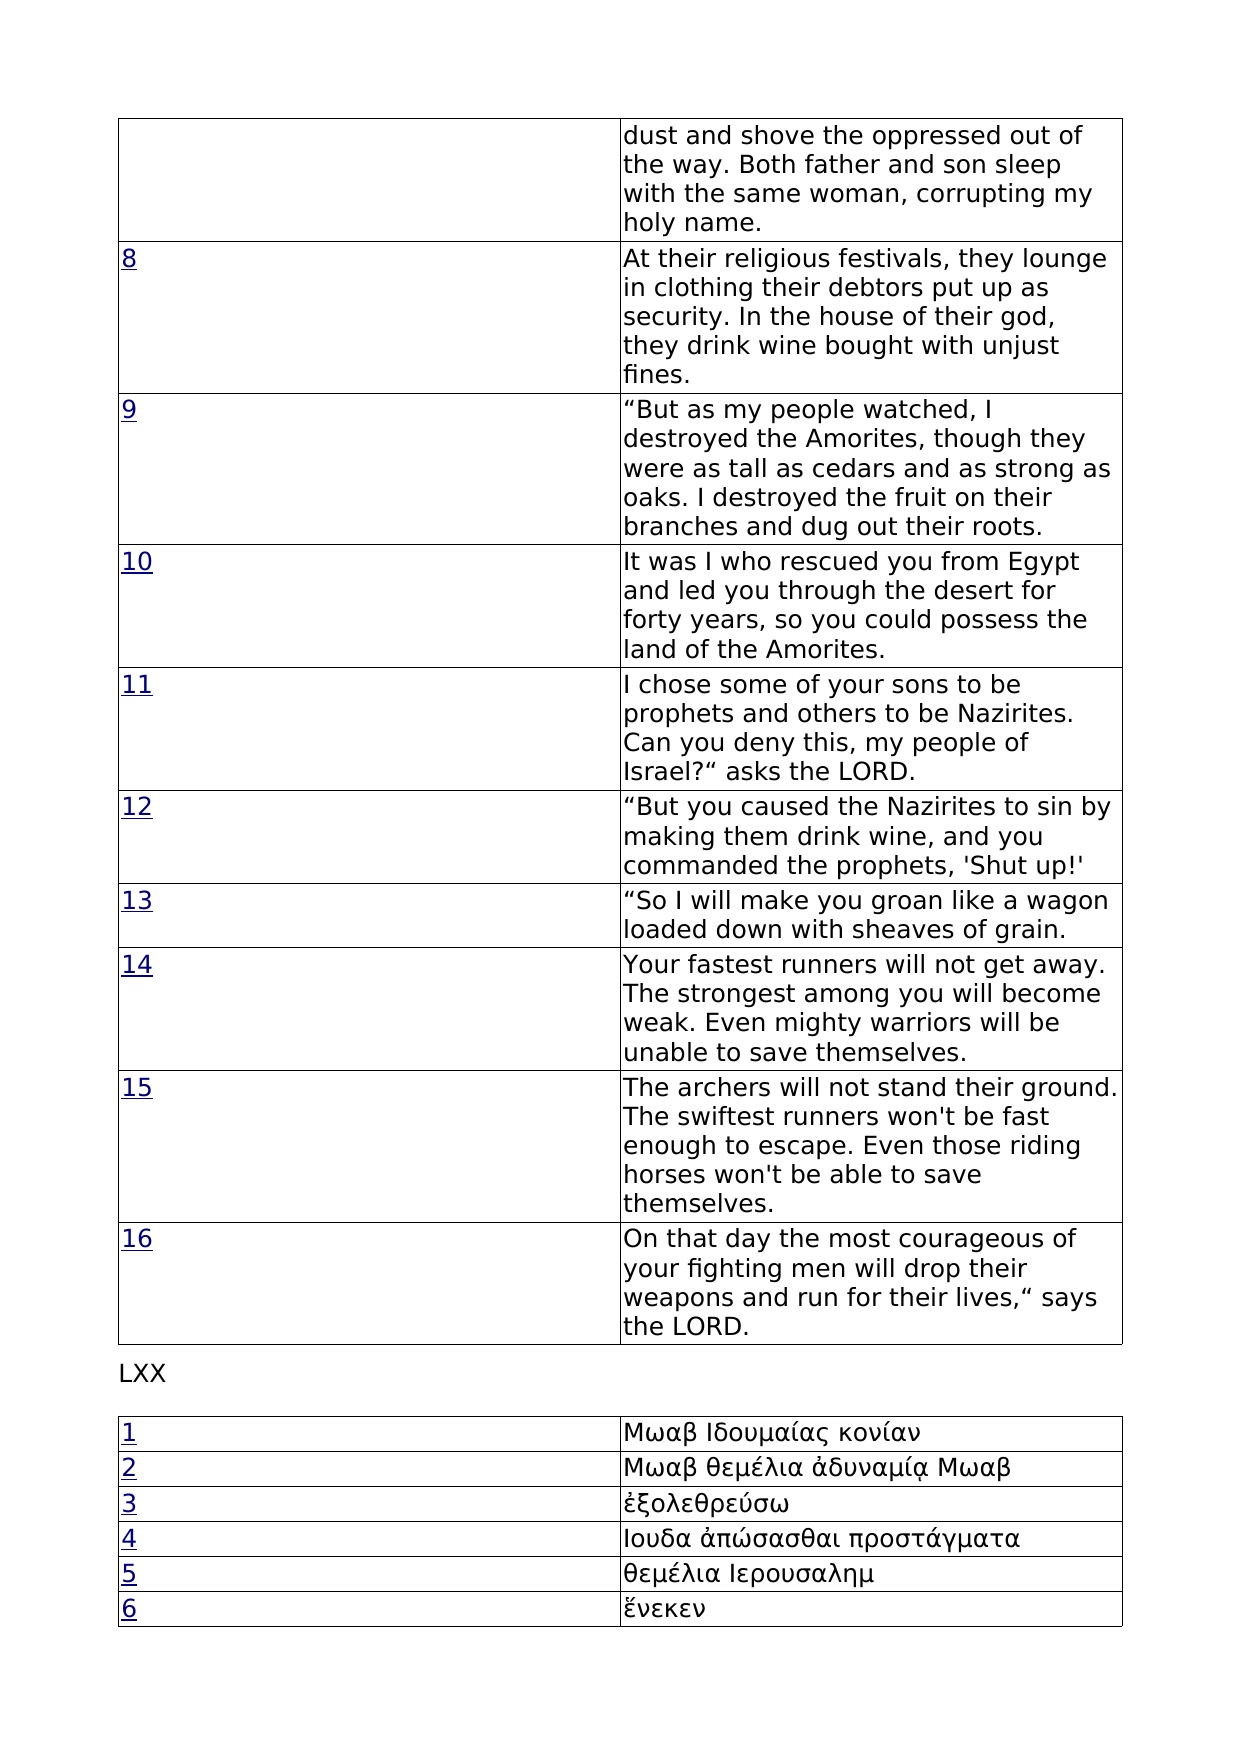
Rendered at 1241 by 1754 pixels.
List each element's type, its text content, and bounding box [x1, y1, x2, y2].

table_cell ἕνεκεν [621, 1592, 1122, 1626]
table_cell 9 [119, 394, 620, 544]
table_cell ἐξολεθρεύσω [621, 1487, 1122, 1521]
table_cell “But as my people watched, I destroyed the Amorites, though they were as tall as cedars and as strong as oaks. I destroyed the fruit on their branches and dug out their roots. [621, 394, 1122, 544]
table_cell Your fastest runners will not get away. The strongest among you will become weak. Even mighty warriors will be unable to save themselves. [621, 948, 1122, 1070]
table_cell 8 [119, 242, 620, 392]
table_cell I chose some of your sons to be prophets and others to be Nazirites. Can you deny this, my people of Israel?“ asks the LORD. [621, 668, 1122, 789]
table_header 1 [119, 1417, 620, 1451]
table_cell 4 [119, 1522, 620, 1556]
table_cell “But you caused the Nazirites to sin by making them drink wine, and you commanded the prophets, 'Shut up!' [621, 791, 1122, 883]
table_cell 10 [119, 545, 620, 667]
table_cell [119, 119, 620, 241]
table_cell “So I will make you groan like a wagon loaded down with sheaves of grain. [621, 884, 1122, 947]
table_cell At their religious festivals, they lounge in clothing their debtors put up as security. In the house of their god, they drink wine bought with unjust fines. [621, 242, 1122, 392]
table_cell 2 [119, 1452, 620, 1486]
table_cell θεμέλια Ιερουσαλημ [621, 1557, 1122, 1591]
table_cell The archers will not stand their ground. The swiftest runners won't be fast enough to escape. Even those riding horses won't be able to save themselves. [621, 1071, 1122, 1222]
table_cell 3 [119, 1487, 620, 1521]
text LXX [118, 1359, 1122, 1388]
table_cell 6 [119, 1592, 620, 1626]
table_cell 14 [119, 948, 620, 1070]
table_cell 11 [119, 668, 620, 789]
table_cell Ιουδα ἀπώσασθαι προστάγματα [621, 1522, 1122, 1556]
table_cell dust and shove the oppressed out of the way. Both father and son sleep with the same woman, corrupting my holy name. [621, 119, 1122, 241]
table_cell Μωαβ θεμέλια ἀδυναμίᾳ Μωαβ [621, 1452, 1122, 1486]
table_cell It was I who rescued you from Egypt and led you through the desert for forty years, so you could possess the land of the Amorites. [621, 545, 1122, 667]
table_cell 16 [119, 1223, 620, 1344]
table_cell 5 [119, 1557, 620, 1591]
table_cell 12 [119, 791, 620, 883]
table_cell On that day the most courageous of your fighting men will drop their weapons and run for their lives,“ says the LORD. [621, 1223, 1122, 1344]
table_cell 13 [119, 884, 620, 947]
table_header Μωαβ Ιδουμαίας κονίαν [621, 1417, 1122, 1451]
table_cell 15 [119, 1071, 620, 1222]
